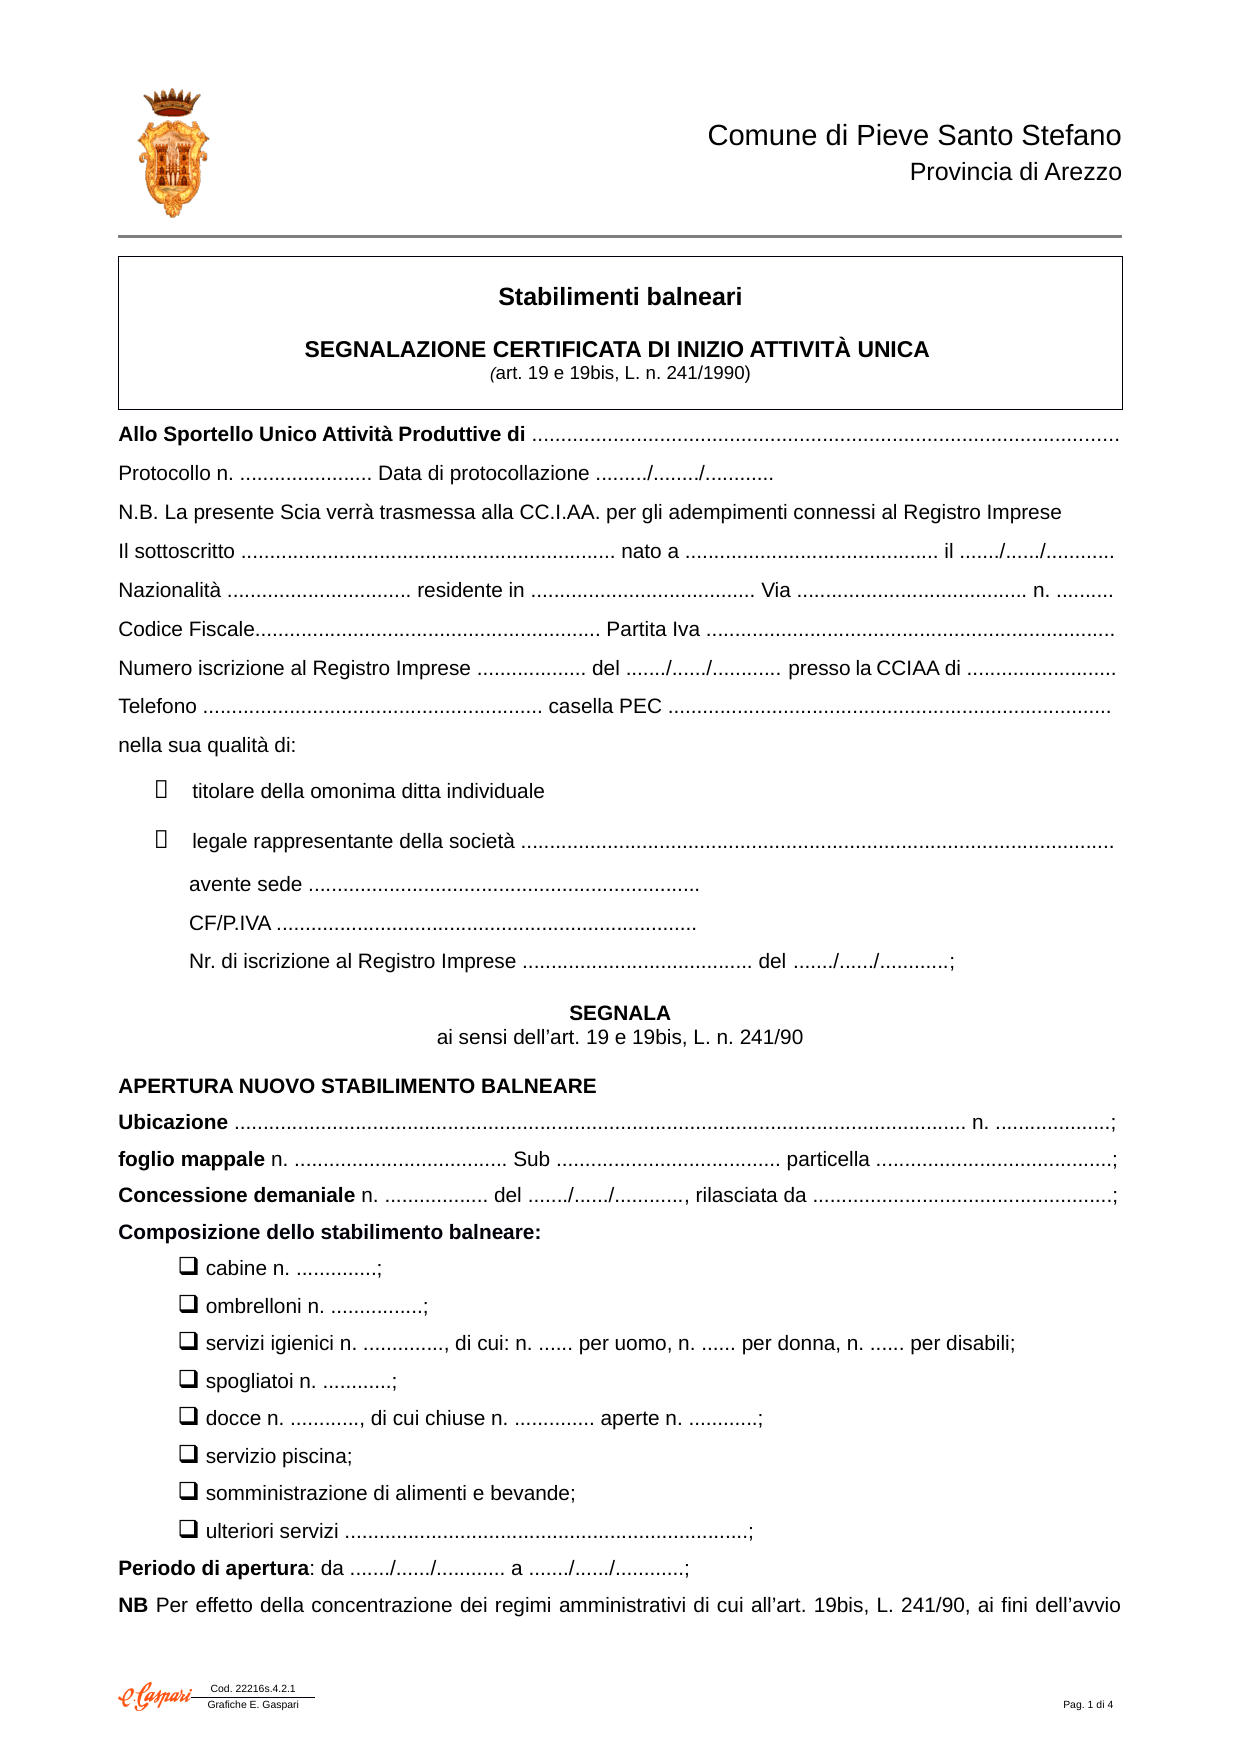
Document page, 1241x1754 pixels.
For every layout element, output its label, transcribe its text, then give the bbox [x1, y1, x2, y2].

text N.B. La presente Scia verrà trasmessa alla CC.I.AA. per gli adempimenti connessi al Registro Imprese [118, 500, 1122, 524]
text  legale rappresentante della società ....................................................................................................... [153, 822, 1122, 856]
text SEGNALA [118, 1001, 1122, 1025]
text Periodo di apertura: da ......./....../............ a ......./....../............; [118, 1556, 1122, 1580]
text  servizi igienici n. .............., di cui: n. ...... per uomo, n. ...... per donna, n. ...... per disabili; [177, 1331, 1122, 1356]
text APERTURA NUOVO STABILIMENTO BALNEARE [118, 1074, 1122, 1098]
text  cabine n. ..............; [177, 1256, 1122, 1281]
text  spogliatoi n. ............; [177, 1368, 1122, 1393]
text Protocollo n. ....................... Data di protocollazione ........./......../............ [118, 461, 1122, 485]
text Concessione demaniale n. .................. del ......./....../............, rilasciata da ....................................................; [118, 1183, 1122, 1207]
text Telefono ........................................................... casella PEC ............................................................................. [118, 694, 1122, 718]
text Allo Sportello Unico Attività Produttive di [118, 422, 1122, 446]
text  ulteriori servizi ......................................................................; [177, 1518, 1122, 1543]
text  ombrelloni n. ................; [177, 1293, 1122, 1318]
picture [122, 185, 224, 219]
text  somministrazione di alimenti e bevande; [177, 1481, 1122, 1506]
text Nr. di iscrizione al Registro Imprese ........................................ del ......./....../............; [189, 949, 1122, 973]
text foglio mappale n. ..................................... Sub ....................................... particella .........................................; [118, 1147, 1122, 1171]
table_header Stabilimenti balneari SEGNALAZIONE CERTIFICATA DI INIZIO ATTIVITÀ UNICA (art. 19 e 19bis, L. n. 241/1990) [119, 257, 1122, 409]
text CF/P.IVA ......................................................................... [189, 911, 1122, 934]
picture [122, 87, 224, 118]
text Numero iscrizione al Registro Imprese ................... del ......./....../............ presso la CCIAA di .......................... [118, 655, 1122, 679]
text ai sensi dell’art. 19 e 19bis, L. n. 241/90 [118, 1025, 1122, 1049]
text avente sede .................................................................... [189, 872, 1122, 896]
text Comune di Pieve Santo Stefano [118, 118, 1122, 152]
text nella sua qualità di: [118, 733, 1122, 757]
text Nazionalità ................................ residente in ....................................... Via ........................................ n. .......... [118, 578, 1122, 602]
text Il sottoscritto ................................................................. nato a ............................................ il ......./....../............ [118, 539, 1122, 563]
picture [122, 152, 224, 157]
text Codice Fiscale............................................................ Partita Iva ....................................................................... [118, 616, 1122, 640]
text Composizione dello stabilimento balneare: [118, 1219, 1122, 1243]
picture [118, 1682, 192, 1711]
text Ubicazione ............................................................................................................................... n. ....................; [118, 1110, 1122, 1134]
text Provincia di Arezzo [118, 157, 1122, 185]
text  docce n. ............, di cui chiuse n. .............. aperte n. ............; [177, 1406, 1122, 1431]
text  titolare della omonima ditta individuale [153, 772, 1122, 806]
text  servizio piscina; [177, 1443, 1122, 1468]
text NB Per effetto della concentrazione dei regimi amministrativi di cui all’art. 19bis, L. 241/90, ai fini dell’avvio [118, 1592, 1122, 1616]
